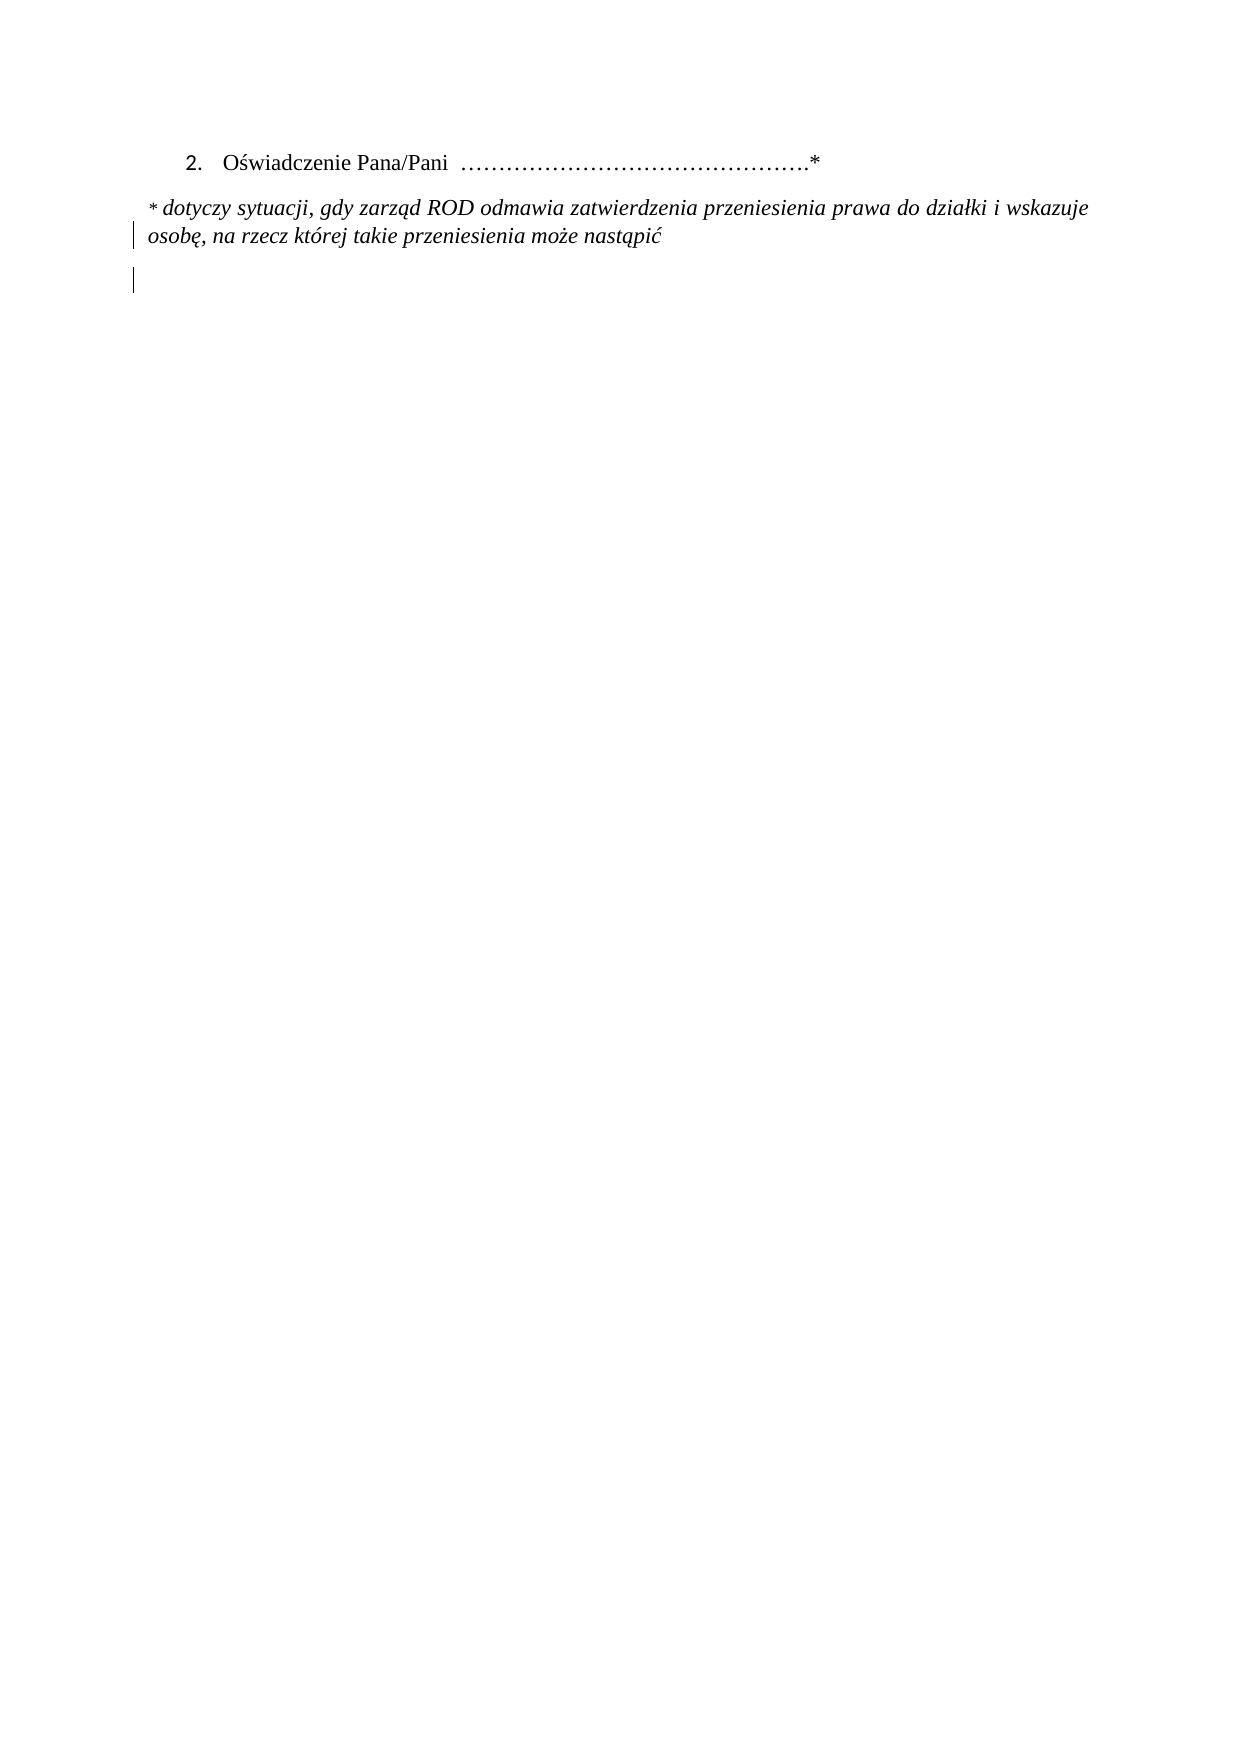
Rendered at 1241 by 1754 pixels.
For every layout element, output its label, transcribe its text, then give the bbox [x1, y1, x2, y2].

list Oświadczenie Pana/Pani ……………………………………….* [185, 148, 1093, 176]
text * dotyczy sytuacji, gdy zarząd ROD odmawia zatwierdzenia przeniesienia prawa do działki i wskazuje osobę, na rzecz której takie przeniesienia może nastąpić [148, 194, 1093, 293]
